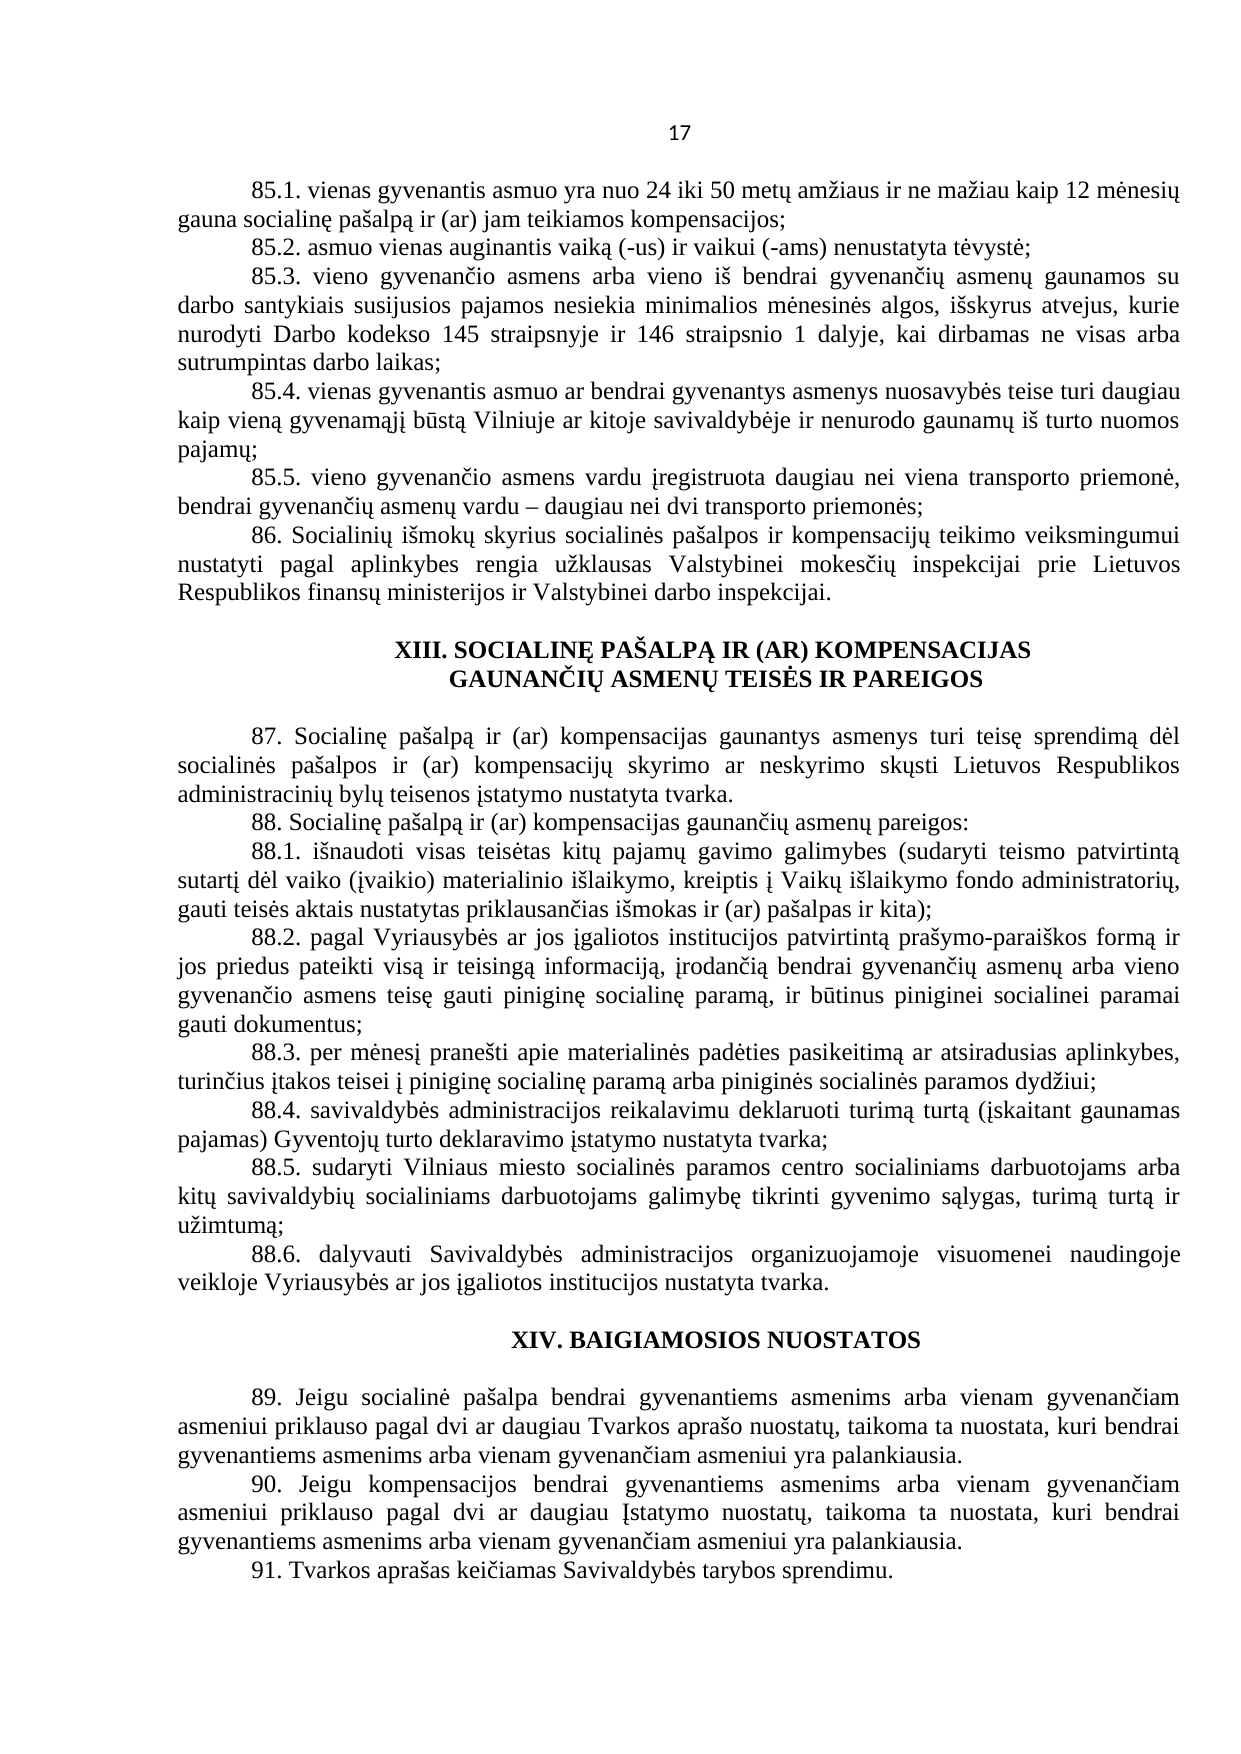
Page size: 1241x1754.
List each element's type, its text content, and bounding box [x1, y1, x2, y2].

text 86. Socialinių išmokų skyrius socialinės pašalpos ir kompensacijų teikimo veiksmingumui nustatyti pagal aplinkybes rengia užklausas Valstybinei mokesčių inspekcijai prie Lietuvos Respublikos finansų ministerijos ir Valstybinei darbo inspekcijai. [177, 520, 1181, 606]
text 88.2. pagal Vyriausybės ar jos įgaliotos institucijos patvirtintą prašymo-paraiškos formą ir jos priedus pateikti visą ir teisingą informaciją, įrodančią bendrai gyvenančių asmenų arba vieno gyvenančio asmens teisę gauti piniginę socialinę paramą, ir būtinus piniginei socialinei paramai gauti dokumentus; [177, 922, 1181, 1037]
text 88.3. per mėnesį pranešti apie materialinės padėties pasikeitimą ar atsiradusias aplinkybes, turinčius įtakos teisei į piniginę socialinę paramą arba piniginės socialinės paramos dydžiui; [177, 1037, 1181, 1095]
text 85.4. vienas gyvenantis asmuo ar bendrai gyvenantys asmenys nuosavybės teise turi daugiau kaip vieną gyvenamąjį būstą Vilniuje ar kitoje savivaldybėje ir nenurodo gaunamų iš turto nuomos pajamų; [177, 376, 1181, 462]
text 85.1. vienas gyvenantis asmuo yra nuo 24 iki 50 metų amžiaus ir ne mažiau kaip 12 mėnesių gauna socialinę pašalpą ir (ar) jam teikiamos kompensacijos; [177, 175, 1181, 232]
text 88.5. sudaryti Vilniaus miesto socialinės paramos centro socialiniams darbuotojams arba kitų savivaldybių socialiniams darbuotojams galimybę tikrinti gyvenimo sąlygas, turimą turtą ir užimtumą; [177, 1152, 1181, 1239]
text 88. Socialinę pašalpą ir (ar) kompensacijas gaunančių asmenų pareigos: [177, 807, 1181, 836]
text 88.1. išnaudoti visas teisėtas kitų pajamų gavimo galimybes (sudaryti teismo patvirtintą sutartį dėl vaiko (įvaikio) materialinio išlaikymo, kreiptis į Vaikų išlaikymo fondo administratorių, gauti teisės aktais nustatytas priklausančias išmokas ir (ar) pašalpas ir kita); [177, 836, 1181, 922]
text 85.2. asmuo vienas auginantis vaiką (-us) ir vaikui (-ams) nenustatyta tėvystė; [177, 232, 1181, 261]
text XIII. SOCIALINĘ PAŠALPĄ IR (AR) KOMPENSACIJAS [177, 635, 1181, 664]
text 90. Jeigu kompensacijos bendrai gyvenantiems asmenims arba vienam gyvenančiam asmeniui priklauso pagal dvi ar daugiau Įstatymo nuostatų, taikoma ta nuostata, kuri bendrai gyvenantiems asmenims arba vienam gyvenančiam asmeniui yra palankiausia. [177, 1469, 1181, 1555]
text GAUNANČIŲ ASMENŲ TEISĖS IR PAREIGOS [177, 664, 1181, 692]
text 88.6. dalyvauti Savivaldybės administracijos organizuojamoje visuomenei naudingoje veikloje Vyriausybės ar jos įgaliotos institucijos nustatyta tvarka. [177, 1239, 1181, 1296]
text 85.3. vieno gyvenančio asmens arba vieno iš bendrai gyvenančių asmenų gaunamos su darbo santykiais susijusios pajamos nesiekia minimalios mėnesinės algos, išskyrus atvejus, kurie nurodyti Darbo kodekso 145 straipsnyje ir 146 straipsnio 1 dalyje, kai dirbamas ne visas arba sutrumpintas darbo laikas; [177, 261, 1181, 376]
text XIV. BAIGIAMOSIOS NUOSTATOS [177, 1325, 1181, 1354]
text 89. Jeigu socialinė pašalpa bendrai gyvenantiems asmenims arba vienam gyvenančiam asmeniui priklauso pagal dvi ar daugiau Tvarkos aprašo nuostatų, taikoma ta nuostata, kuri bendrai gyvenantiems asmenims arba vienam gyvenančiam asmeniui yra palankiausia. [177, 1382, 1181, 1469]
text 87. Socialinę pašalpą ir (ar) kompensacijas gaunantys asmenys turi teisę sprendimą dėl socialinės pašalpos ir (ar) kompensacijų skyrimo ar neskyrimo skųsti Lietuvos Respublikos administracinių bylų teisenos įstatymo nustatyta tvarka. [177, 721, 1181, 807]
text 88.4. savivaldybės administracijos reikalavimu deklaruoti turimą turtą (įskaitant gaunamas pajamas) Gyventojų turto deklaravimo įstatymo nustatyta tvarka; [177, 1095, 1181, 1152]
text 91. Tvarkos aprašas keičiamas Savivaldybės tarybos sprendimu. [177, 1555, 1181, 1584]
text 85.5. vieno gyvenančio asmens vardu įregistruota daugiau nei viena transporto priemonė, bendrai gyvenančių asmenų vardu – daugiau nei dvi transporto priemonės; [177, 462, 1181, 520]
